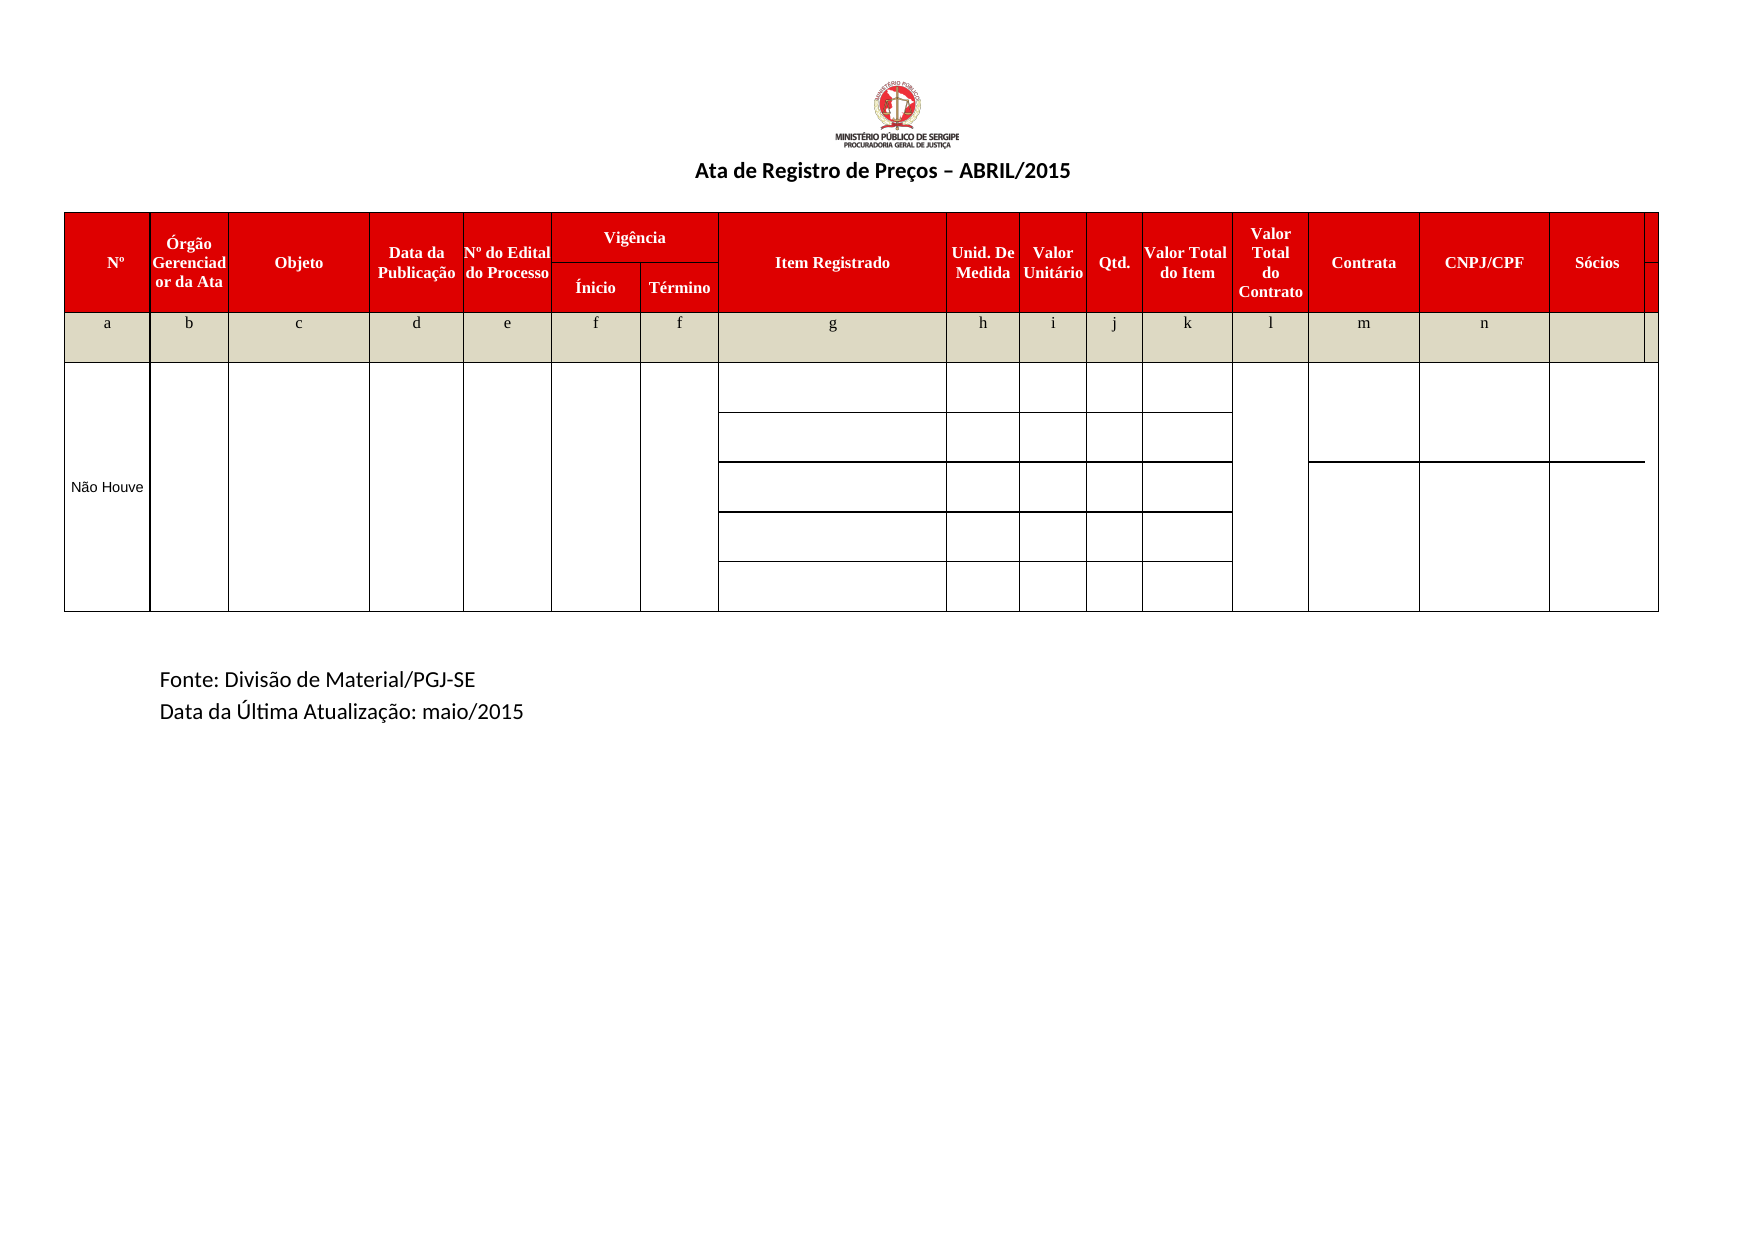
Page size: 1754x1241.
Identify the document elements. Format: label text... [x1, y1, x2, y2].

table_header Unid. De Medida [947, 213, 1019, 312]
table_cell [552, 363, 640, 611]
table_cell k [1143, 313, 1232, 362]
table_cell [1420, 463, 1549, 611]
table_cell [947, 513, 1019, 561]
text Fonte: Divisão de Material/PGJ-SE Data da Última Atualização: maio/2015 [159, 665, 1606, 725]
table_cell f [552, 313, 640, 362]
table_cell b [151, 313, 228, 362]
table_header Valor Total do Item [1143, 213, 1232, 312]
table_cell [151, 363, 228, 611]
table_cell [1087, 562, 1142, 611]
table_cell [947, 363, 1019, 412]
table_cell m [1309, 313, 1419, 362]
table_header Data da Publicação [370, 213, 463, 312]
table_header Sócios [1550, 213, 1644, 312]
table_cell j [1087, 313, 1142, 362]
table_cell h [947, 313, 1019, 362]
table_cell [1020, 413, 1086, 461]
table_header Órgão Gerenciador da Ata [151, 213, 228, 312]
table_cell n [1420, 313, 1549, 362]
table_cell [1087, 463, 1142, 511]
table_header Contrata [1309, 213, 1419, 312]
table_cell [1550, 363, 1645, 461]
table_cell [370, 363, 463, 611]
table_cell [719, 513, 946, 561]
table_cell [1087, 363, 1142, 412]
table_cell [947, 463, 1019, 511]
table_header Vigência [552, 213, 718, 262]
table_cell [1550, 461, 1658, 611]
table_cell [229, 363, 369, 611]
table_cell [1645, 363, 1658, 412]
table_cell g [719, 313, 946, 362]
table_cell [1550, 313, 1644, 362]
table_cell [719, 413, 946, 461]
table_header Nº do Edital do Processo [464, 213, 551, 312]
table_cell [1143, 363, 1232, 412]
table_cell l [1233, 313, 1308, 362]
table_cell [1233, 363, 1308, 611]
table_header Objeto [229, 213, 369, 312]
table_header [1645, 213, 1658, 262]
table_cell [1020, 562, 1086, 611]
table_cell [719, 562, 946, 611]
table_cell [1143, 562, 1232, 611]
table_cell Não Houve [65, 363, 149, 611]
table_header Item Registrado [719, 213, 946, 312]
table_cell [1087, 513, 1142, 561]
table_cell i [1020, 313, 1086, 362]
table_cell [1645, 313, 1658, 362]
table_cell d [370, 313, 463, 362]
table_cell [947, 413, 1019, 461]
table_cell [1309, 463, 1419, 611]
table_cell [1020, 463, 1086, 511]
table_cell [1143, 463, 1232, 511]
table_header Nº [65, 213, 149, 312]
table_cell [1645, 263, 1658, 312]
picture [835, 81, 959, 149]
table_cell [719, 463, 946, 511]
table_header CNPJ/CPF [1420, 213, 1549, 312]
table_cell [1087, 413, 1142, 461]
table_cell [1309, 363, 1419, 461]
table_header Qtd. [1087, 213, 1142, 312]
table_header Valor Unitário [1020, 213, 1086, 312]
table_cell [1645, 412, 1658, 461]
table_cell c [229, 313, 369, 362]
table_cell a [65, 313, 149, 362]
table_cell Término [641, 263, 718, 312]
table_cell [641, 363, 718, 611]
table_cell [1020, 513, 1086, 561]
table_cell [1143, 413, 1232, 461]
table_cell f [641, 313, 718, 362]
table_header Valor Total do Contrato [1233, 213, 1308, 312]
table_cell [464, 363, 551, 611]
table_cell [1143, 513, 1232, 561]
table_cell e [464, 313, 551, 362]
table_cell [1420, 363, 1549, 461]
table_cell Ínicio [552, 263, 640, 312]
table_cell [1020, 363, 1086, 412]
table_cell [719, 363, 946, 412]
table_cell [947, 562, 1019, 611]
